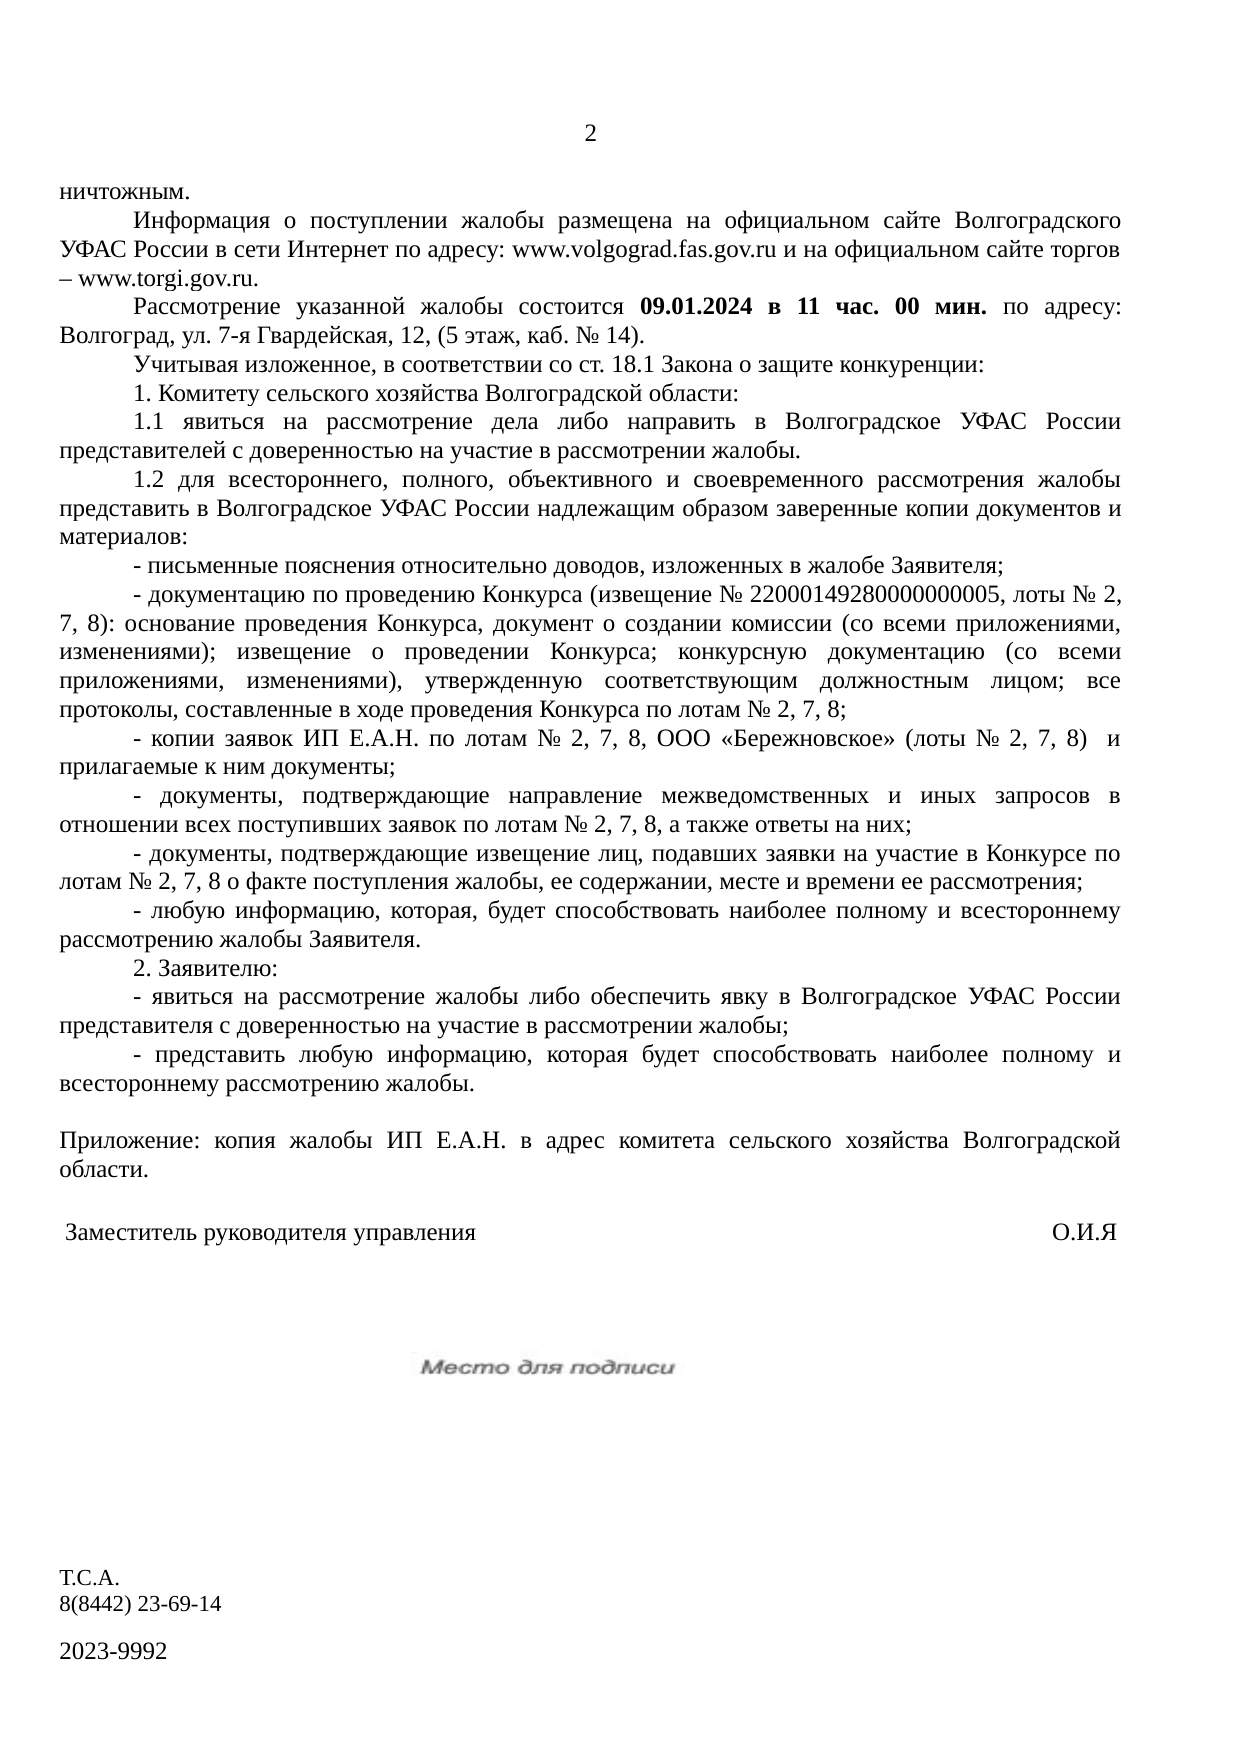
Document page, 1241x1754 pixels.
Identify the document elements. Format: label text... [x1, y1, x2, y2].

text ничтожным. [59, 176, 1122, 205]
text - явиться на рассмотрение жалобы либо обеспечить явку в Волгоградское УФАС России представителя с доверенностью на участие в рассмотрении жалобы; [59, 981, 1122, 1039]
table_header О.И.Я [773, 1211, 1123, 1252]
text 1.1 явиться на рассмотрение дела либо направить в Волгоградское УФАС России представителей с доверенностью на участие в рассмотрении жалобы. [59, 406, 1122, 464]
text Рассмотрение указанной жалобы состоится 09.01.2024 в 11 час. 00 мин. по адресу: Волгоград, ул. 7-я Гвардейская, 12, (5 этаж, каб. № 14). [59, 291, 1122, 349]
table_cell [773, 1252, 1123, 1466]
text - письменные пояснения относительно доводов, изложенных в жалобе Заявителя; [59, 550, 1122, 579]
picture [357, 1313, 721, 1432]
table_cell [293, 1466, 773, 1506]
table_cell [293, 1252, 773, 1466]
text - представить любую информацию, которая будет способствовать наиболее полному и всестороннему рассмотрению жалобы. [59, 1039, 1122, 1096]
table_cell [59, 1252, 293, 1466]
text Учитывая изложенное, в соответствии со ст. 18.1 Закона о защите конкуренции: [59, 349, 1122, 378]
table_cell [773, 1466, 1123, 1506]
text Т.С.А. [59, 1564, 1122, 1590]
text - любую информацию, которая, будет способствовать наиболее полному и всестороннему рассмотрению жалобы Заявителя. [59, 895, 1122, 953]
text 1.2 для всестороннего, полного, объективного и своевременного рассмотрения жалобы представить в Волгоградское УФАС России надлежащим образом заверенные копии документов и материалов: [59, 464, 1122, 550]
text - документацию по проведению Конкурса (извещение № 22000149280000000005, лоты № 2, 7, 8): основание проведения Конкурса, документ о создании комиссии (со всеми приложениями, изменениями); извещение о проведении Конкурса; конкурсную документацию (со всеми приложениями, изменениями), утвержденную соответствующим должностным лицом; все протоколы, составленные в ходе проведения Конкурса по лотам № 2, 7, 8; [59, 579, 1122, 723]
text Приложение: копия жалобы ИП Е.А.Н. в адрес комитета сельского хозяйства Волгоградской области. [59, 1125, 1122, 1183]
text 2. Заявителю: [59, 953, 1122, 981]
text - документы, подтверждающие направление межведомственных и иных запросов в отношении всех поступивших заявок по лотам № 2, 7, 8, а также ответы на них; [59, 780, 1122, 838]
table_cell [59, 1466, 293, 1506]
text - копии заявок ИП Е.А.Н. по лотам № 2, 7, 8, ООО «Бережновское» (лоты № 2, 7, 8) и прилагаемые к ним документы; [59, 723, 1122, 780]
text - документы, подтверждающие извещение лиц, подавших заявки на участие в Конкурсе по лотам № 2, 7, 8 о факте поступления жалобы, ее содержании, месте и времени ее рассмотрения; [59, 838, 1122, 895]
text Информация о поступлении жалобы размещена на официальном сайте Волгоградского УФАС России в сети Интернет по адресу: www.volgograd.fas.gov.ru и на официальном сайте торгов – www.torgi.gov.ru. [59, 205, 1122, 291]
text 8(8442) 23-69-14 [59, 1590, 1122, 1616]
text 1. Комитету сельского хозяйства Волгоградской области: [59, 378, 1122, 406]
table_header Заместитель руководителя управления [59, 1211, 773, 1252]
